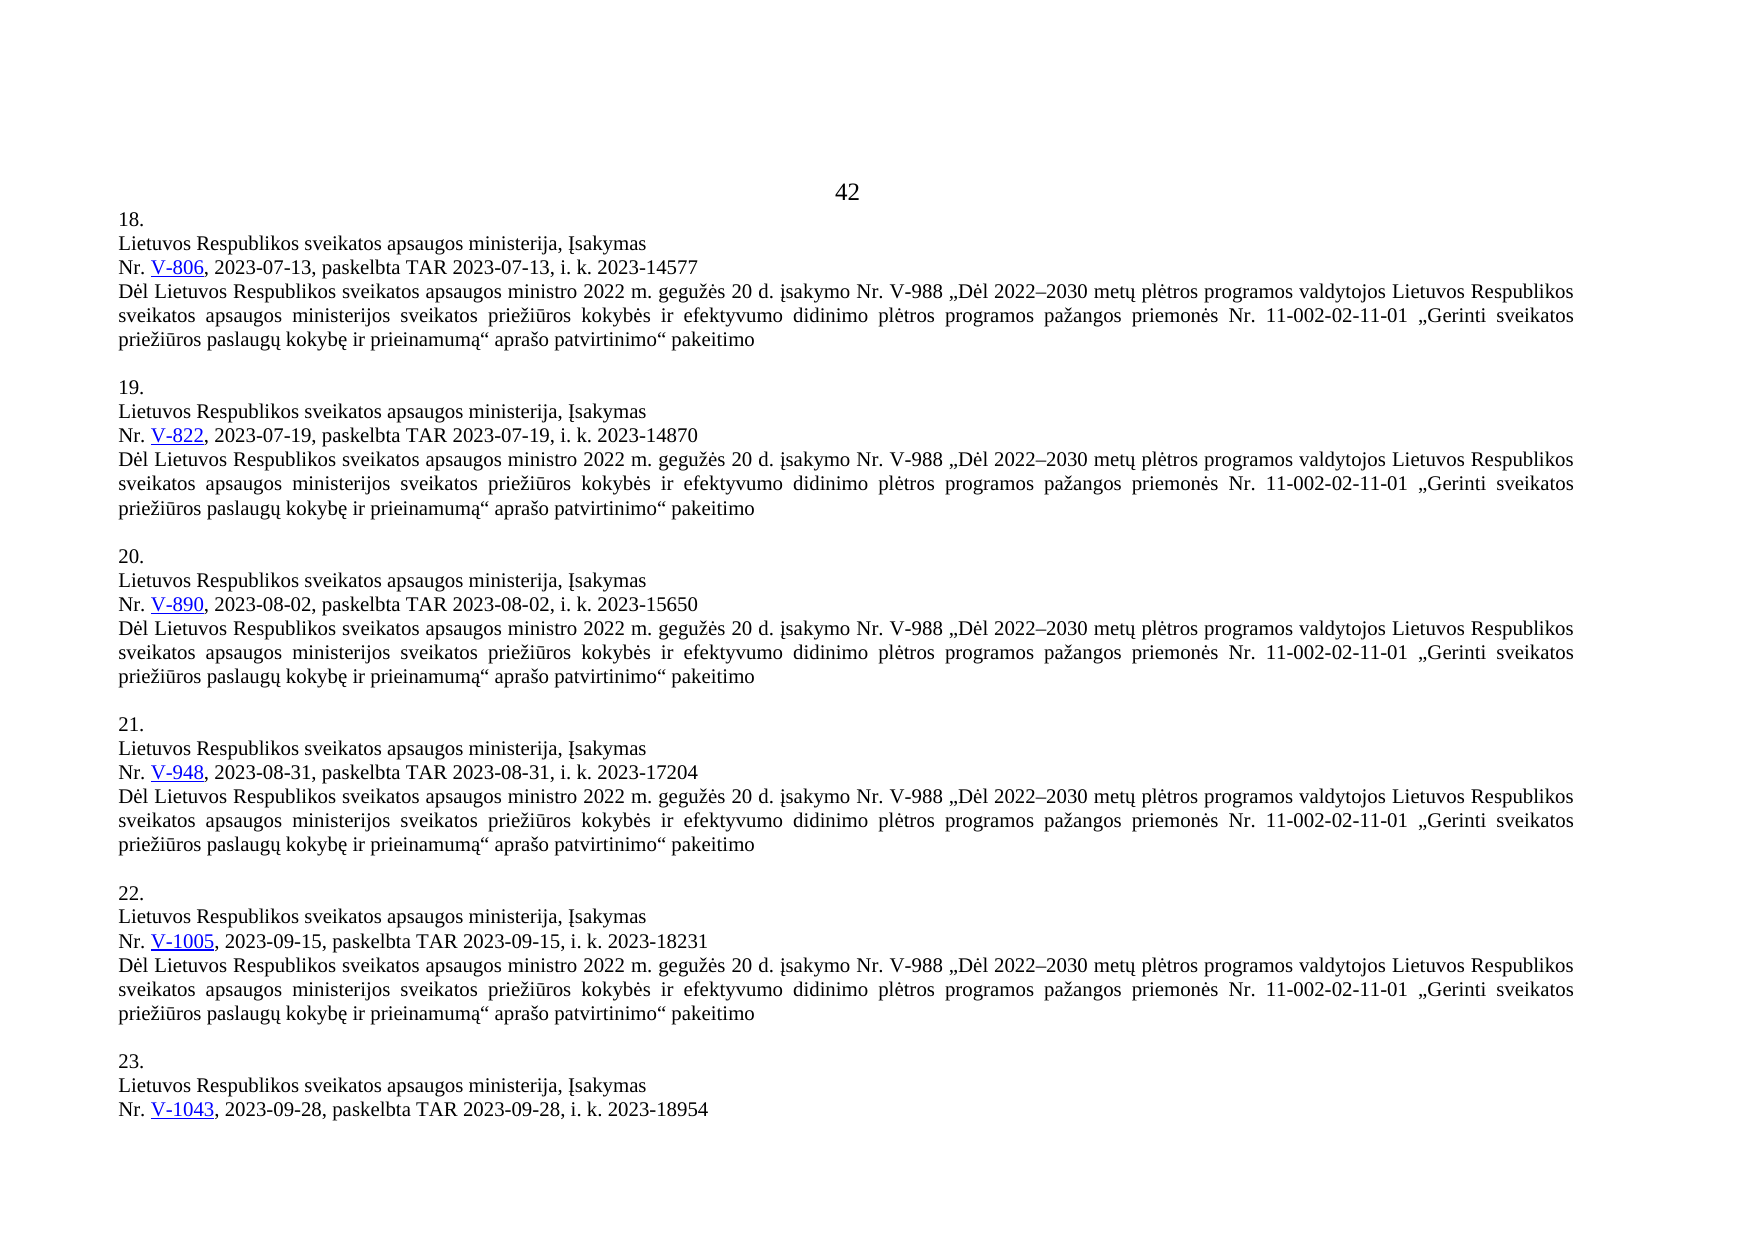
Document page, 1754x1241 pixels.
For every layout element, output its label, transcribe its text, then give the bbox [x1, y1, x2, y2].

text 21. [118, 712, 1577, 736]
text Nr. V-822, 2023-07-19, paskelbta TAR 2023-07-19, i. k. 2023-14870 [118, 423, 1577, 447]
text Lietuvos Respublikos sveikatos apsaugos ministerija, Įsakymas [118, 231, 1577, 255]
text 22. [118, 880, 1577, 904]
text 20. [118, 543, 1577, 568]
text Dėl Lietuvos Respublikos sveikatos apsaugos ministro 2022 m. gegužės 20 d. įsakymo Nr. V-988 „Dėl 2022–2030 metų plėtros programos valdytojos Lietuvos Respublikos sveikatos apsaugos ministerijos sveikatos priežiūros kokybės ir efektyvumo didinimo plėtros programos pažangos priemonės Nr. 11-002-02-11-01 „Gerinti sveikatos priežiūros paslaugų kokybę ir prieinamumą“ aprašo patvirtinimo“ pakeitimo [118, 447, 1577, 519]
text Dėl Lietuvos Respublikos sveikatos apsaugos ministro 2022 m. gegužės 20 d. įsakymo Nr. V-988 „Dėl 2022–2030 metų plėtros programos valdytojos Lietuvos Respublikos sveikatos apsaugos ministerijos sveikatos priežiūros kokybės ir efektyvumo didinimo plėtros programos pažangos priemonės Nr. 11-002-02-11-01 „Gerinti sveikatos priežiūros paslaugų kokybę ir prieinamumą“ aprašo patvirtinimo“ pakeitimo [118, 279, 1577, 351]
text Nr. V-1005, 2023-09-15, paskelbta TAR 2023-09-15, i. k. 2023-18231 [118, 928, 1577, 953]
text Dėl Lietuvos Respublikos sveikatos apsaugos ministro 2022 m. gegužės 20 d. įsakymo Nr. V-988 „Dėl 2022–2030 metų plėtros programos valdytojos Lietuvos Respublikos sveikatos apsaugos ministerijos sveikatos priežiūros kokybės ir efektyvumo didinimo plėtros programos pažangos priemonės Nr. 11-002-02-11-01 „Gerinti sveikatos priežiūros paslaugų kokybę ir prieinamumą“ aprašo patvirtinimo“ pakeitimo [118, 616, 1577, 688]
text Lietuvos Respublikos sveikatos apsaugos ministerija, Įsakymas [118, 399, 1577, 423]
text Lietuvos Respublikos sveikatos apsaugos ministerija, Įsakymas [118, 904, 1577, 928]
text 23. [118, 1049, 1577, 1073]
text 18. [118, 207, 1577, 231]
text Lietuvos Respublikos sveikatos apsaugos ministerija, Įsakymas [118, 568, 1577, 592]
text Dėl Lietuvos Respublikos sveikatos apsaugos ministro 2022 m. gegužės 20 d. įsakymo Nr. V-988 „Dėl 2022–2030 metų plėtros programos valdytojos Lietuvos Respublikos sveikatos apsaugos ministerijos sveikatos priežiūros kokybės ir efektyvumo didinimo plėtros programos pažangos priemonės Nr. 11-002-02-11-01 „Gerinti sveikatos priežiūros paslaugų kokybę ir prieinamumą“ aprašo patvirtinimo“ pakeitimo [118, 784, 1577, 856]
text Lietuvos Respublikos sveikatos apsaugos ministerija, Įsakymas [118, 1073, 1577, 1097]
text Nr. V-806, 2023-07-13, paskelbta TAR 2023-07-13, i. k. 2023-14577 [118, 255, 1577, 279]
text Nr. V-890, 2023-08-02, paskelbta TAR 2023-08-02, i. k. 2023-15650 [118, 592, 1577, 616]
text Nr. V-1043, 2023-09-28, paskelbta TAR 2023-09-28, i. k. 2023-18954 [118, 1097, 1577, 1121]
text Nr. V-948, 2023-08-31, paskelbta TAR 2023-08-31, i. k. 2023-17204 [118, 760, 1577, 784]
text Dėl Lietuvos Respublikos sveikatos apsaugos ministro 2022 m. gegužės 20 d. įsakymo Nr. V-988 „Dėl 2022–2030 metų plėtros programos valdytojos Lietuvos Respublikos sveikatos apsaugos ministerijos sveikatos priežiūros kokybės ir efektyvumo didinimo plėtros programos pažangos priemonės Nr. 11-002-02-11-01 „Gerinti sveikatos priežiūros paslaugų kokybę ir prieinamumą“ aprašo patvirtinimo“ pakeitimo [118, 953, 1577, 1025]
text Lietuvos Respublikos sveikatos apsaugos ministerija, Įsakymas [118, 736, 1577, 760]
text 19. [118, 375, 1577, 399]
